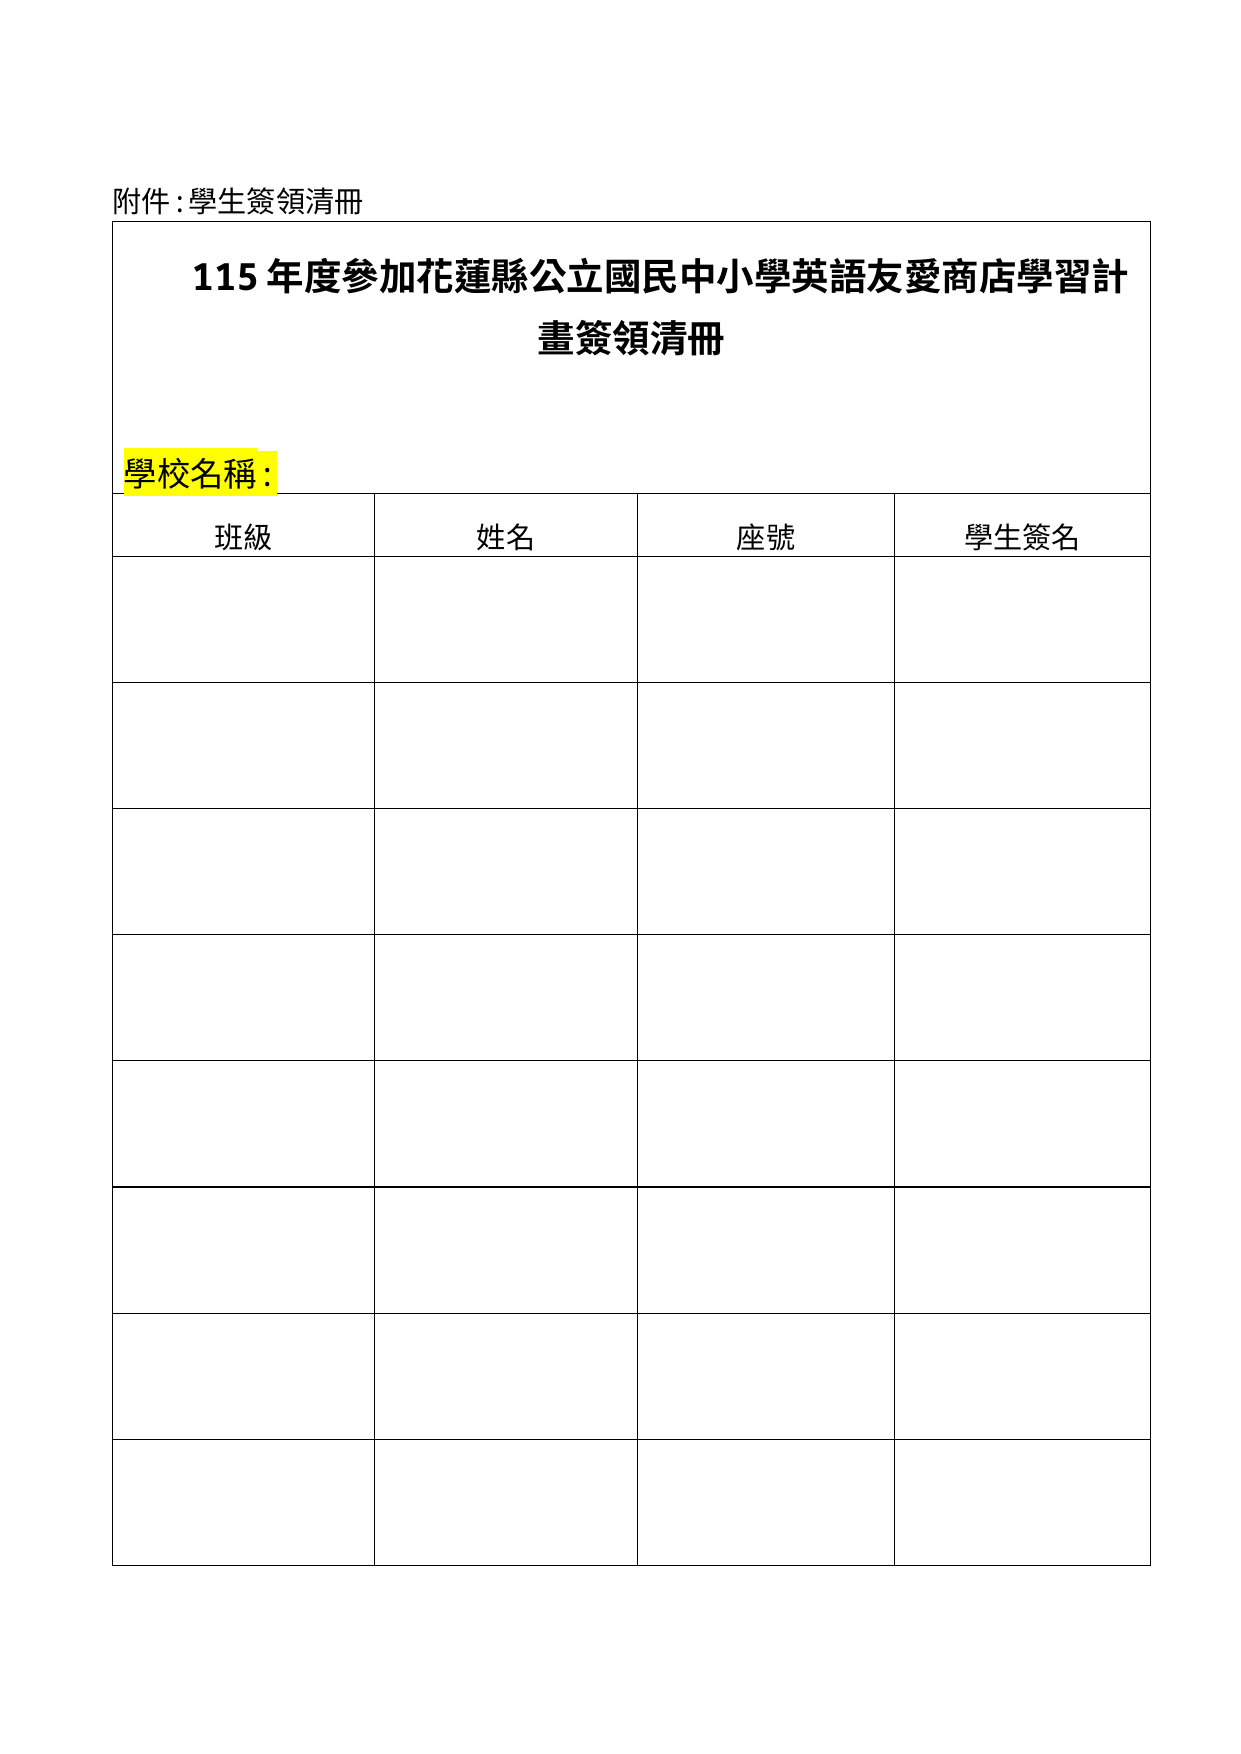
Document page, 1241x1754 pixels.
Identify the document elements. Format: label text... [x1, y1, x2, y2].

table_cell [895, 935, 1150, 1060]
table_cell [638, 683, 894, 808]
table_cell 班級 [113, 494, 374, 556]
table_cell [375, 935, 637, 1060]
text 附件:學生簽領清冊 [112, 158, 1128, 221]
table_cell [113, 1188, 374, 1312]
table_cell [638, 1061, 894, 1186]
table_cell 座號 [638, 494, 894, 556]
table_cell [895, 809, 1150, 934]
table_cell [638, 1440, 894, 1564]
table_cell 學生簽名 [895, 494, 1150, 556]
table_cell [113, 1314, 374, 1438]
table_header 115年度參加花蓮縣公立國民中小學英語友愛商店學習計畫簽領清冊 學校名稱: [113, 222, 1150, 493]
table_cell [895, 1061, 1150, 1186]
table_cell [113, 809, 374, 934]
table_cell [375, 1061, 637, 1186]
table_cell [638, 1314, 894, 1438]
table_cell [638, 809, 894, 934]
table_cell [895, 683, 1150, 808]
table_cell [113, 1061, 374, 1186]
table_cell [375, 557, 637, 682]
table_cell [113, 1440, 374, 1564]
table_cell [375, 683, 637, 808]
table_cell [895, 557, 1150, 682]
table_cell [113, 557, 374, 682]
table_cell [375, 1440, 637, 1564]
table_cell [638, 1188, 894, 1312]
table_cell [895, 1188, 1150, 1312]
table_cell [638, 935, 894, 1060]
table_cell [895, 1440, 1150, 1564]
table_cell 姓名 [375, 494, 637, 556]
table_cell [895, 1314, 1150, 1438]
table_cell [375, 809, 637, 934]
table_cell [375, 1314, 637, 1438]
table_cell [375, 1188, 637, 1312]
table_cell [113, 935, 374, 1060]
table_cell [638, 557, 894, 682]
table_cell [113, 683, 374, 808]
